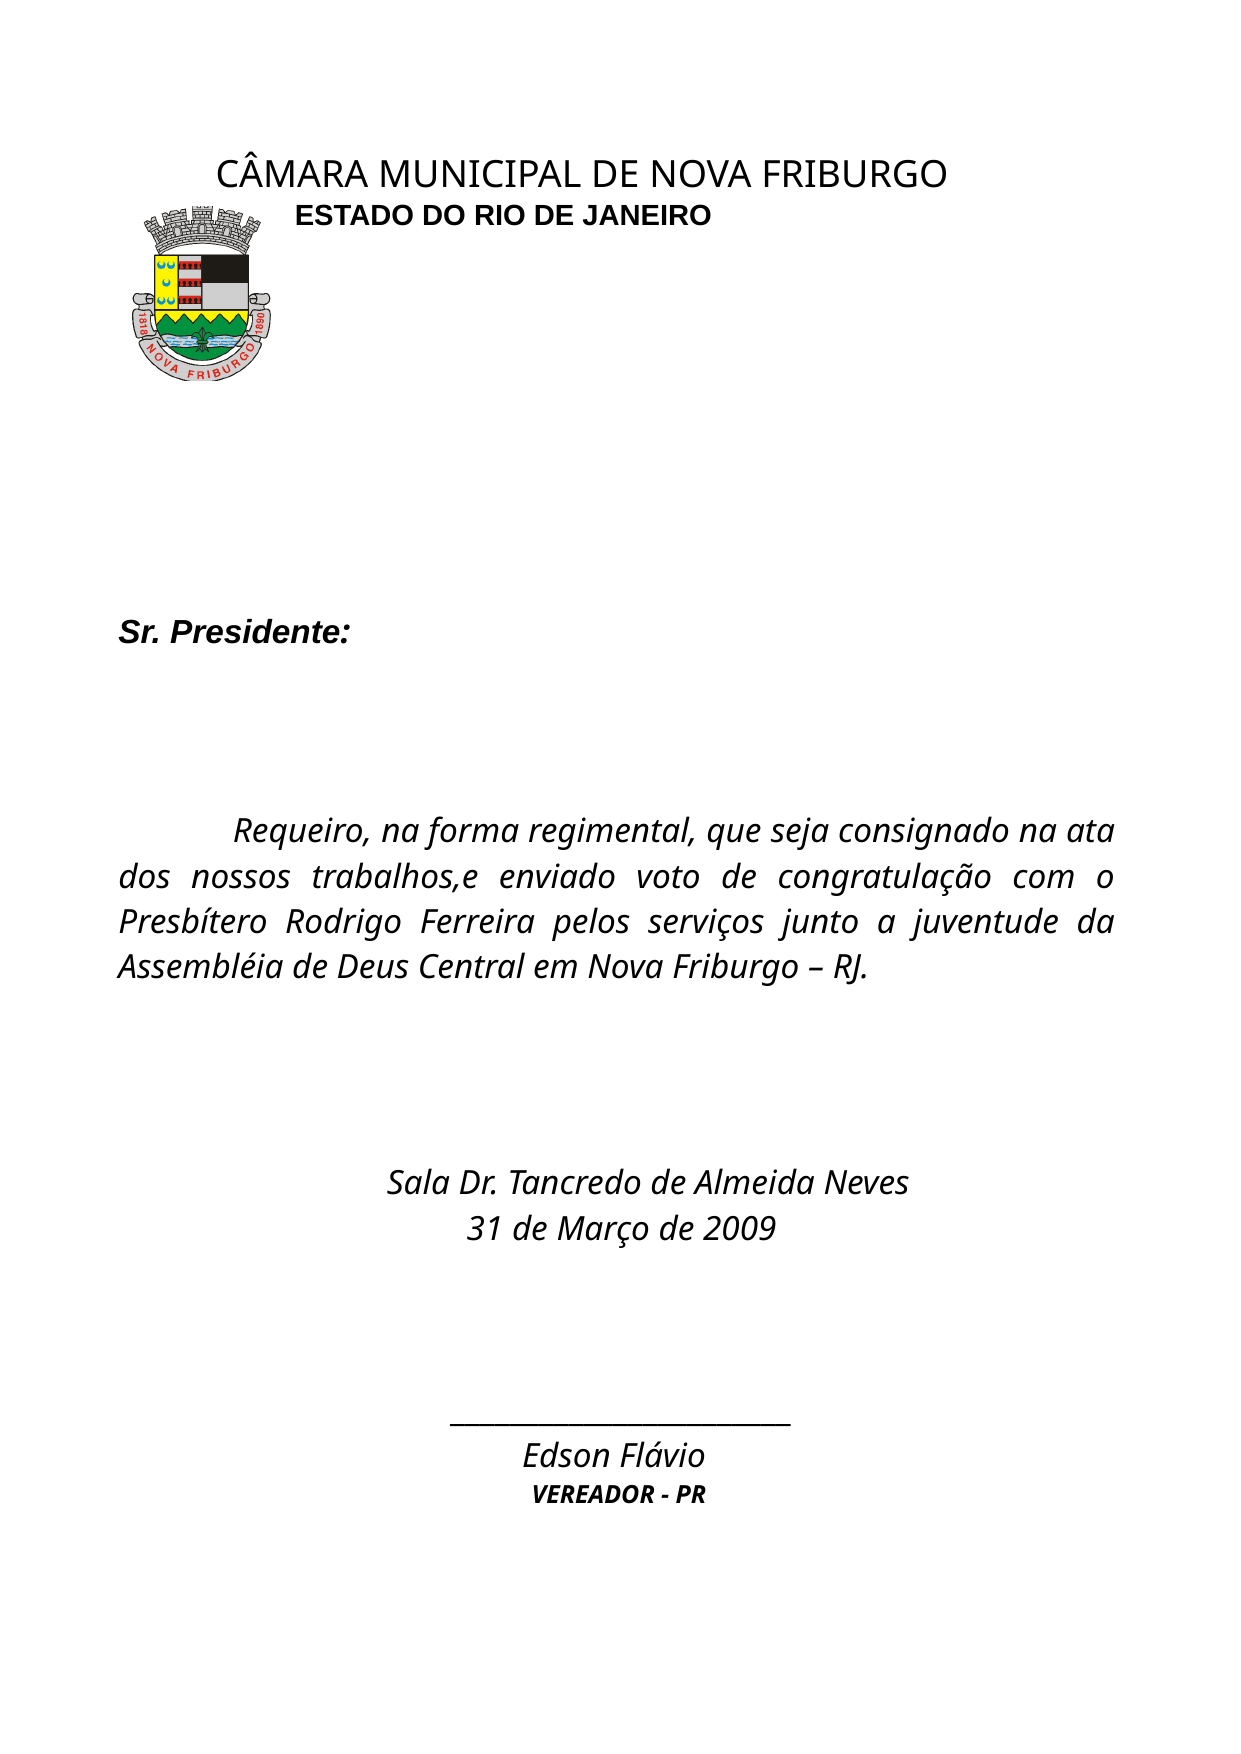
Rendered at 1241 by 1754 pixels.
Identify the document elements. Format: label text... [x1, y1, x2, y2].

text Edson Flávio [118, 1432, 1122, 1477]
text Sr. Presidente: [118, 608, 1122, 654]
text 31 de Março de 2009 [118, 1204, 1122, 1250]
text _______________________ [118, 1386, 1122, 1432]
subtitle Sala Dr. Tancredo de Almeida Neves [118, 1159, 1122, 1204]
text Requeiro, na forma regimental, que seja consignado na ata dos nossos trabalhos,e enviado voto de congratulação com o Presbítero Rodrigo Ferreira pelos serviços junto a juventude da Assembléia de Deus Central em Nova Friburgo – RJ. [118, 807, 1120, 989]
text ESTADO DO RIO DE JANEIRO [121, 198, 1122, 231]
text CÂMARA MUNICIPAL DE NOVA FRIBURGO [118, 147, 1122, 198]
text VEREADOR - PR [118, 1477, 1122, 1511]
